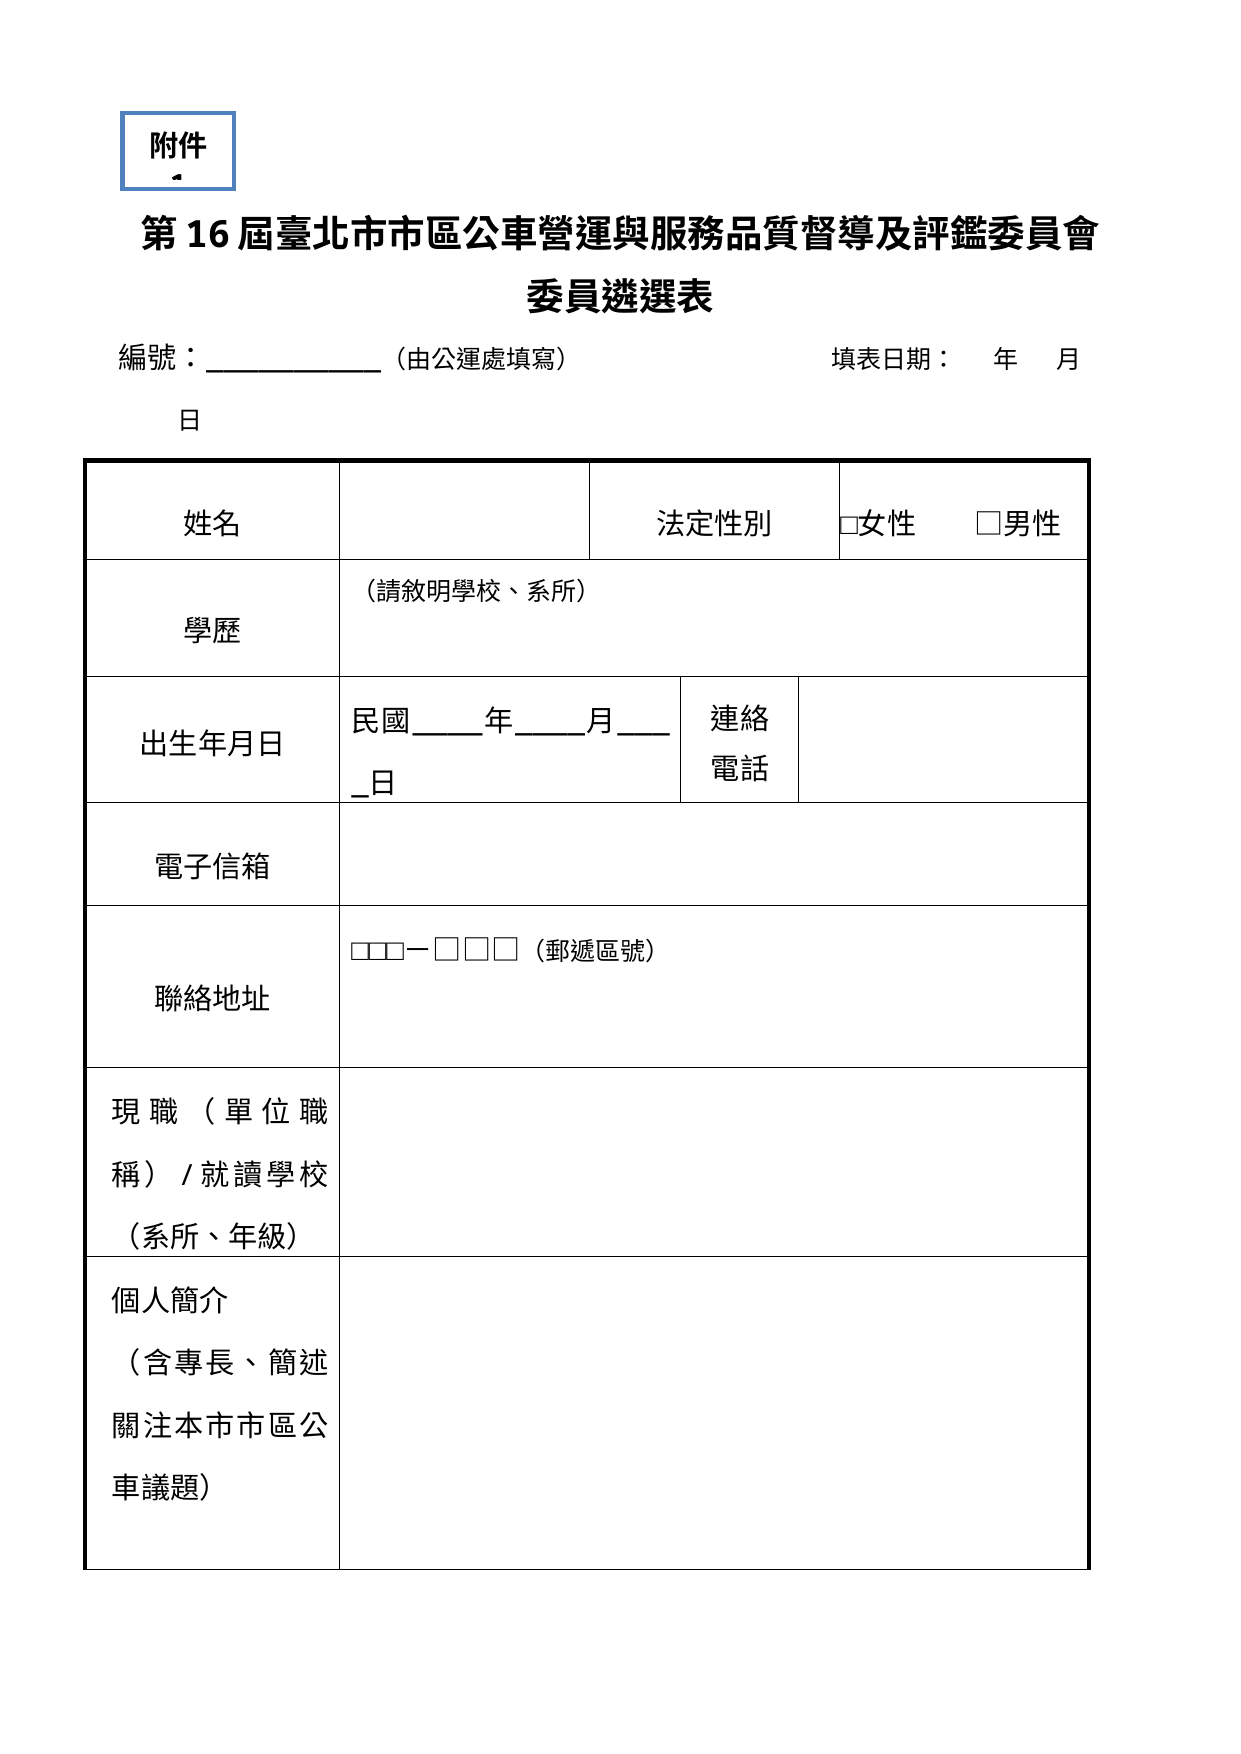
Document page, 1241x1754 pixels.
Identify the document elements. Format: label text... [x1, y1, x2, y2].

table_cell □□□－□□□（郵遞區號） [340, 906, 1087, 1067]
text 編號：__________（由公運處填寫） 填表日期： 年 月 日 [118, 314, 1122, 439]
text 委員遴選表 [118, 252, 1122, 314]
text 第16屆臺北市市區公車營運與服務品質督導及評鑑委員會 [118, 189, 1122, 252]
table_cell 連絡 電話 [681, 677, 798, 802]
table_header [340, 463, 589, 559]
table_header 姓名 [87, 463, 339, 559]
table_cell 聯絡地址 [87, 906, 339, 1067]
table_cell 個人簡介 （含專長、簡述關注本市市區公車議題） [87, 1257, 339, 1569]
table_cell [799, 677, 1087, 802]
table_cell [340, 803, 1087, 905]
table_cell 現職（單位職稱）/就讀學校（系所、年級） [87, 1068, 339, 1256]
table_header □女性 □男性 [840, 463, 1087, 559]
table_cell （請敘明學校、系所） [340, 560, 1087, 676]
table_cell [340, 1068, 1087, 1256]
table_cell [340, 1257, 1087, 1569]
table_cell 出生年月日 [87, 677, 339, 802]
text 附件1 [139, 122, 217, 179]
table_header 法定性別 [590, 463, 839, 559]
table_cell 民國____年____月____日 [340, 677, 680, 802]
table_cell 電子信箱 [87, 803, 339, 905]
table_cell 學歷 [87, 560, 339, 676]
text 第16屆臺北市市區公車營運與服務品質督導及評鑑委員會 [125, 115, 232, 187]
